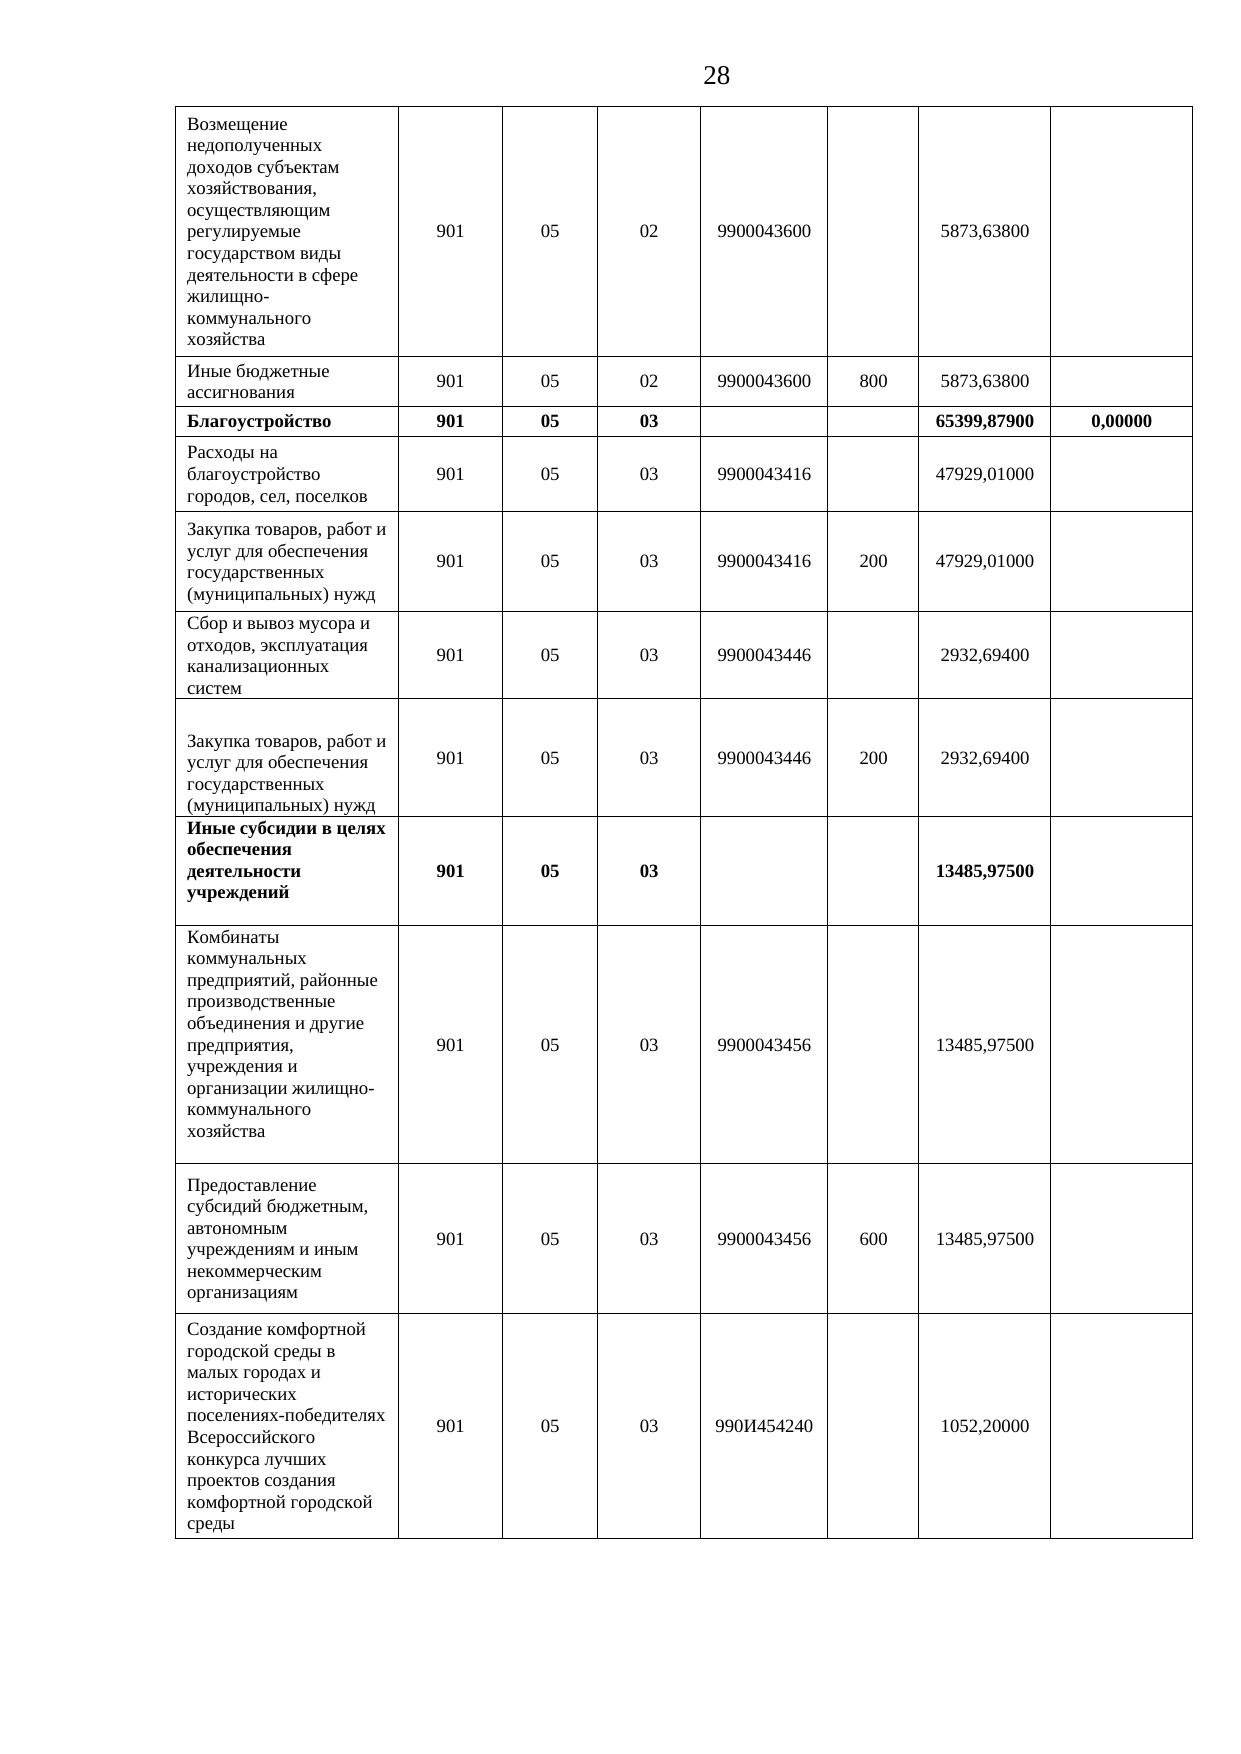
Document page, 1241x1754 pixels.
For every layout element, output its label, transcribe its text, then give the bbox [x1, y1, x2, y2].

table_cell 800 [828, 357, 918, 406]
table_cell 5873,63800 [919, 357, 1050, 406]
table_cell [1051, 437, 1192, 511]
table_cell 901 [399, 699, 502, 816]
table_cell 901 [399, 1164, 502, 1313]
table_cell 600 [828, 1164, 918, 1313]
table_cell 9900043600 [701, 357, 827, 406]
table_cell 901 [399, 357, 502, 406]
table_cell [1051, 612, 1192, 698]
table_cell Предоставление субсидий бюджетным, автономным учреждениям и иным некоммерческим организациям [176, 1164, 398, 1313]
table_cell 0,00000 [1051, 407, 1192, 436]
table_cell [828, 407, 918, 436]
table_cell Закупка товаров, работ и услуг для обеспечения государственных (муниципальных) нужд [176, 512, 398, 611]
table_cell 901 [399, 612, 502, 698]
table_cell Иные бюджетные ассигнования [176, 357, 398, 406]
table_cell [1051, 1164, 1192, 1313]
table_cell 9900043446 [701, 612, 827, 698]
table_cell [1051, 357, 1192, 406]
table_cell [1051, 817, 1192, 924]
table_cell 05 [503, 407, 597, 436]
table_cell 03 [598, 699, 700, 816]
table_cell 03 [598, 512, 700, 611]
table_cell [828, 926, 918, 1163]
table_cell 03 [598, 407, 700, 436]
table_cell [828, 1314, 918, 1538]
table_cell 47929,01000 [919, 512, 1050, 611]
table_cell 9900043600 [701, 107, 827, 356]
table_cell [701, 817, 827, 924]
table_cell 03 [598, 1314, 700, 1538]
table_cell 05 [503, 107, 597, 356]
table_cell Возмещение недополученных доходов субъектам хозяйствования, осуществляющим регулируемые государством виды деятельности в сфере жилищно-коммунального хозяйства [176, 107, 398, 356]
table_cell 200 [828, 512, 918, 611]
table_cell 05 [503, 1164, 597, 1313]
table_cell [828, 107, 918, 356]
table_cell 200 [828, 699, 918, 816]
table_cell 901 [399, 512, 502, 611]
table_cell 05 [503, 612, 597, 698]
table_cell 901 [399, 926, 502, 1163]
table_cell 901 [399, 817, 502, 924]
table_cell Благоустройство [176, 407, 398, 436]
table_cell Комбинаты коммунальных предприятий, районные производственные объединения и другие предприятия, учреждения и организации жилищно-коммунального хозяйства [176, 926, 398, 1163]
table_cell [1051, 107, 1192, 356]
table_cell 13485,97500 [919, 1164, 1050, 1313]
table_cell 9900043416 [701, 437, 827, 511]
table_cell 13485,97500 [919, 926, 1050, 1163]
table_cell [828, 612, 918, 698]
table_cell 05 [503, 1314, 597, 1538]
table_cell Иные субсидии в целях обеспечения деятельности учреждений [176, 817, 398, 924]
table_cell 03 [598, 1164, 700, 1313]
table_cell [1051, 512, 1192, 611]
table_cell 05 [503, 437, 597, 511]
table_cell [701, 407, 827, 436]
table_cell Расходы на благоустройство городов, сел, поселков [176, 437, 398, 511]
table_cell [1051, 699, 1192, 816]
table_cell 02 [598, 357, 700, 406]
table_cell 9900043456 [701, 1164, 827, 1313]
table_cell Создание комфортной городской среды в малых городах и исторических поселениях-победителях Всероссийского конкурса лучших проектов создания комфортной городской среды [176, 1314, 398, 1538]
table_cell 901 [399, 407, 502, 436]
table_cell [1051, 1314, 1192, 1538]
table_cell 05 [503, 512, 597, 611]
table_cell 02 [598, 107, 700, 356]
table_cell 03 [598, 437, 700, 511]
table_cell 9900043456 [701, 926, 827, 1163]
table_cell 05 [503, 357, 597, 406]
table_cell 9900043416 [701, 512, 827, 611]
table_cell 05 [503, 926, 597, 1163]
table_cell Сбор и вывоз мусора и отходов, эксплуатация канализационных систем [176, 612, 398, 698]
table_cell 03 [598, 926, 700, 1163]
table_cell 05 [503, 699, 597, 816]
table_cell 5873,63800 [919, 107, 1050, 356]
table_cell 05 [503, 817, 597, 924]
table_cell 990И454240 [701, 1314, 827, 1538]
table_cell Закупка товаров, работ и услуг для обеспечения государственных (муниципальных) нужд [176, 699, 398, 816]
table_cell 2932,69400 [919, 699, 1050, 816]
table_cell [828, 437, 918, 511]
table_cell 03 [598, 817, 700, 924]
table_cell 65399,87900 [919, 407, 1050, 436]
table_cell 13485,97500 [919, 817, 1050, 924]
table_cell [1051, 926, 1192, 1163]
table_cell 901 [399, 1314, 502, 1538]
table_cell 03 [598, 612, 700, 698]
table_cell 2932,69400 [919, 612, 1050, 698]
table_cell 901 [399, 437, 502, 511]
table_cell 901 [399, 107, 502, 356]
table_cell 9900043446 [701, 699, 827, 816]
table_cell 1052,20000 [919, 1314, 1050, 1538]
table_cell 47929,01000 [919, 437, 1050, 511]
table_cell [828, 817, 918, 924]
